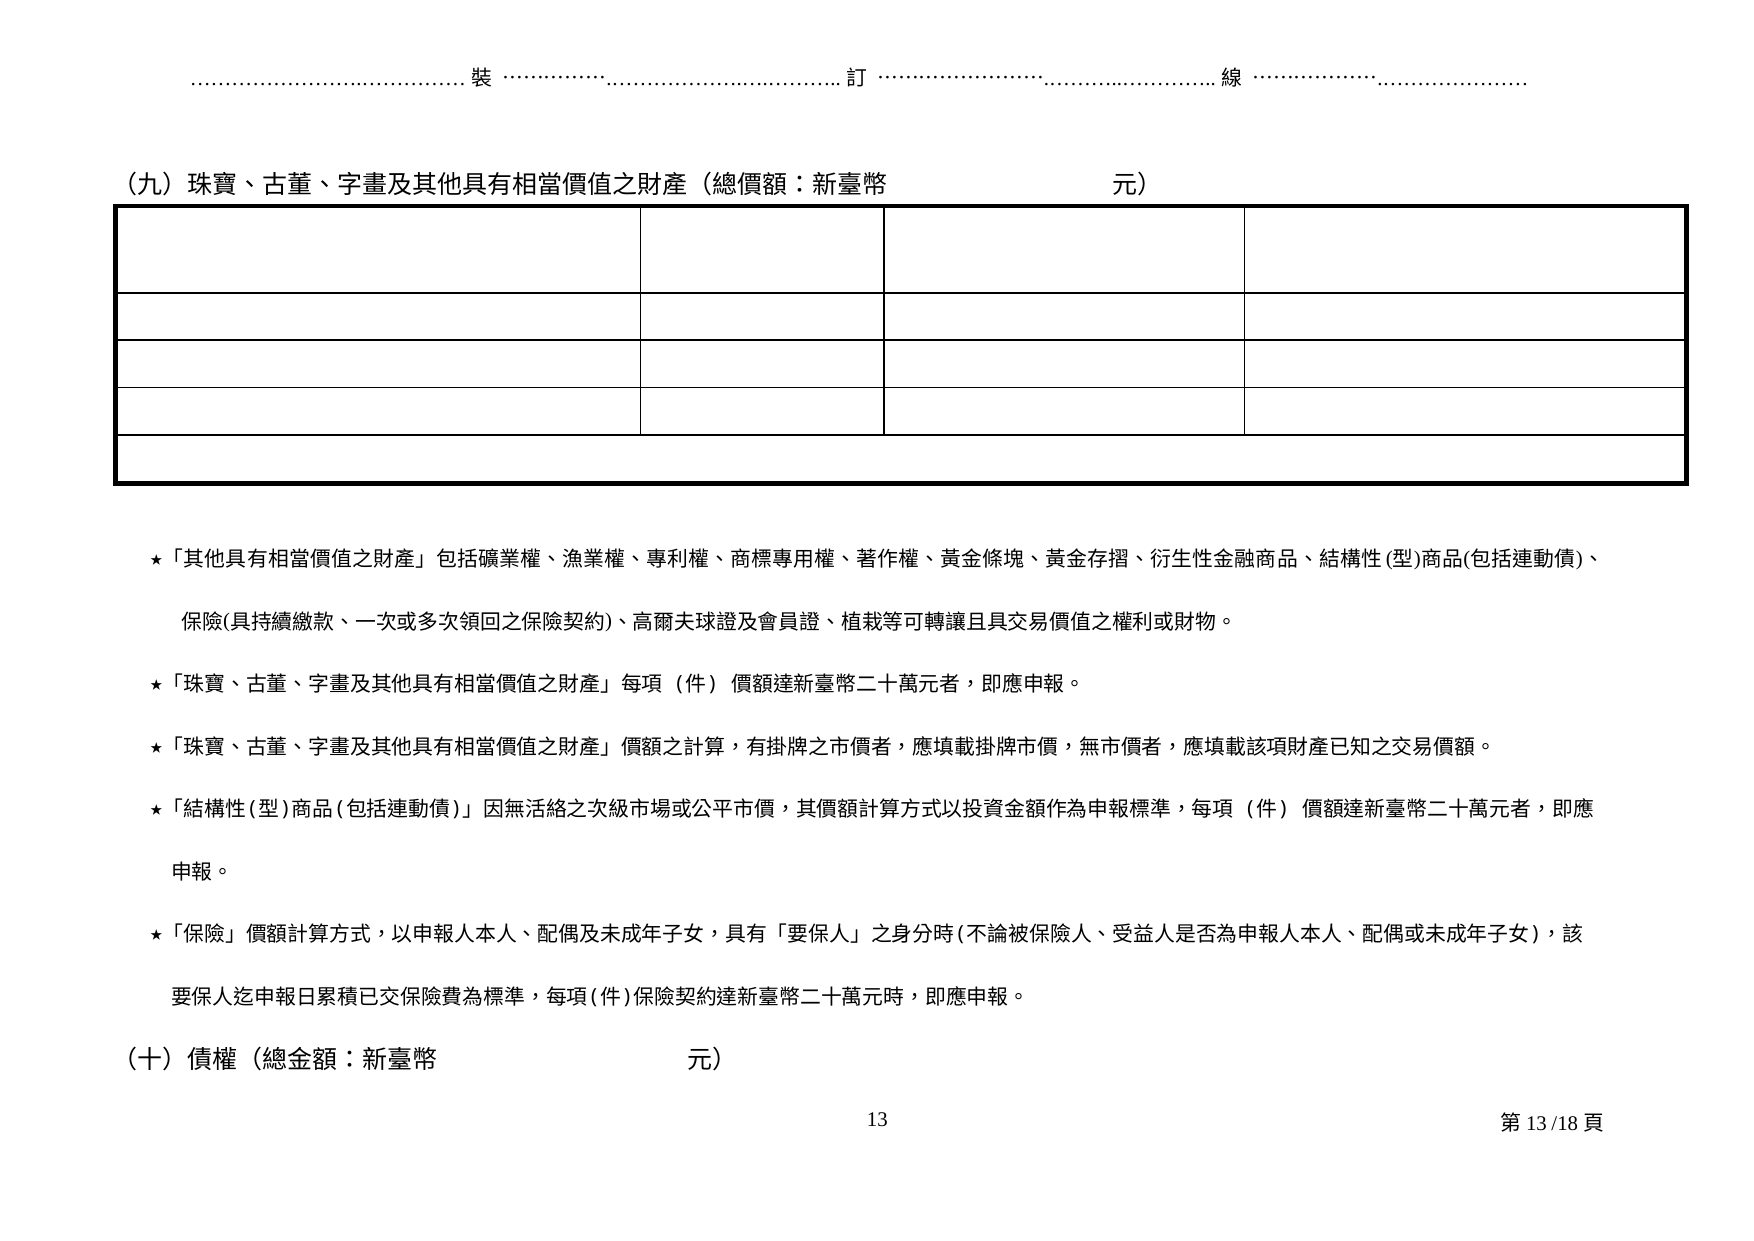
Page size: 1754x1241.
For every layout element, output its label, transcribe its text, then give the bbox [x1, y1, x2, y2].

table_cell [885, 294, 1244, 339]
table_cell 總申報筆數： 筆 [118, 436, 1684, 481]
table_cell [118, 294, 640, 339]
text （九）珠寶、古董、字畫及其他具有相當價值之財產（總價額：新臺幣 元） [112, 141, 1604, 203]
text ★「珠寶、古董、字畫及其他具有相當價值之財產」每項 (件) 價額達新臺幣二十萬元者，即應申報。 [150, 641, 1604, 703]
table_cell [641, 294, 883, 339]
table_cell [1245, 294, 1684, 339]
table_cell [118, 341, 640, 387]
table_header 所有人 [885, 208, 1244, 292]
table_cell [641, 388, 883, 434]
table_cell [885, 388, 1244, 434]
text ★「保險」價額計算方式，以申報人本人、配偶及未成年子女，具有「要保人」之身分時(不論被保險人、受益人是否為申報人本人、配偶或未成年子女)，該要保人迄申報日累積已交保險費為標準，每項(件)保險契約達新臺幣二十萬元時，即應申報。 [150, 891, 1604, 1016]
text ★「結構性(型)商品(包括連動債)」因無活絡之次級市場或公平市價，其價額計算方式以投資金額作為申報標準，每項 (件) 價額達新臺幣二十萬元者，即應申報。 [150, 766, 1604, 891]
table_cell [1245, 388, 1684, 434]
text ★「其他具有相當價值之財產」包括礦業權、漁業權、專利權、商標專用權、著作權、黃金條塊、黃金存摺、衍生性金融商品、結構性(型)商品(包括連動債)、保險(具持續繳款、一次或多次領回之保險契約)、高爾夫球證及會員證、植栽等可轉讓且具交易價值之權利或財物。 [150, 516, 1604, 641]
table_header 項/件 [641, 208, 883, 292]
table_cell [885, 341, 1244, 387]
table_cell [1245, 341, 1684, 387]
text （十）債權（總金額：新臺幣 元） [112, 1016, 1604, 1078]
table_header 價額 [1245, 208, 1684, 292]
table_header 財產種類 [118, 208, 640, 292]
table_cell [118, 388, 640, 434]
table_cell [641, 341, 883, 387]
text ★「珠寶、古董、字畫及其他具有相當價值之財產」價額之計算，有掛牌之市價者，應填載掛牌市價，無市價者，應填載該項財產已知之交易價額。 [150, 703, 1604, 766]
